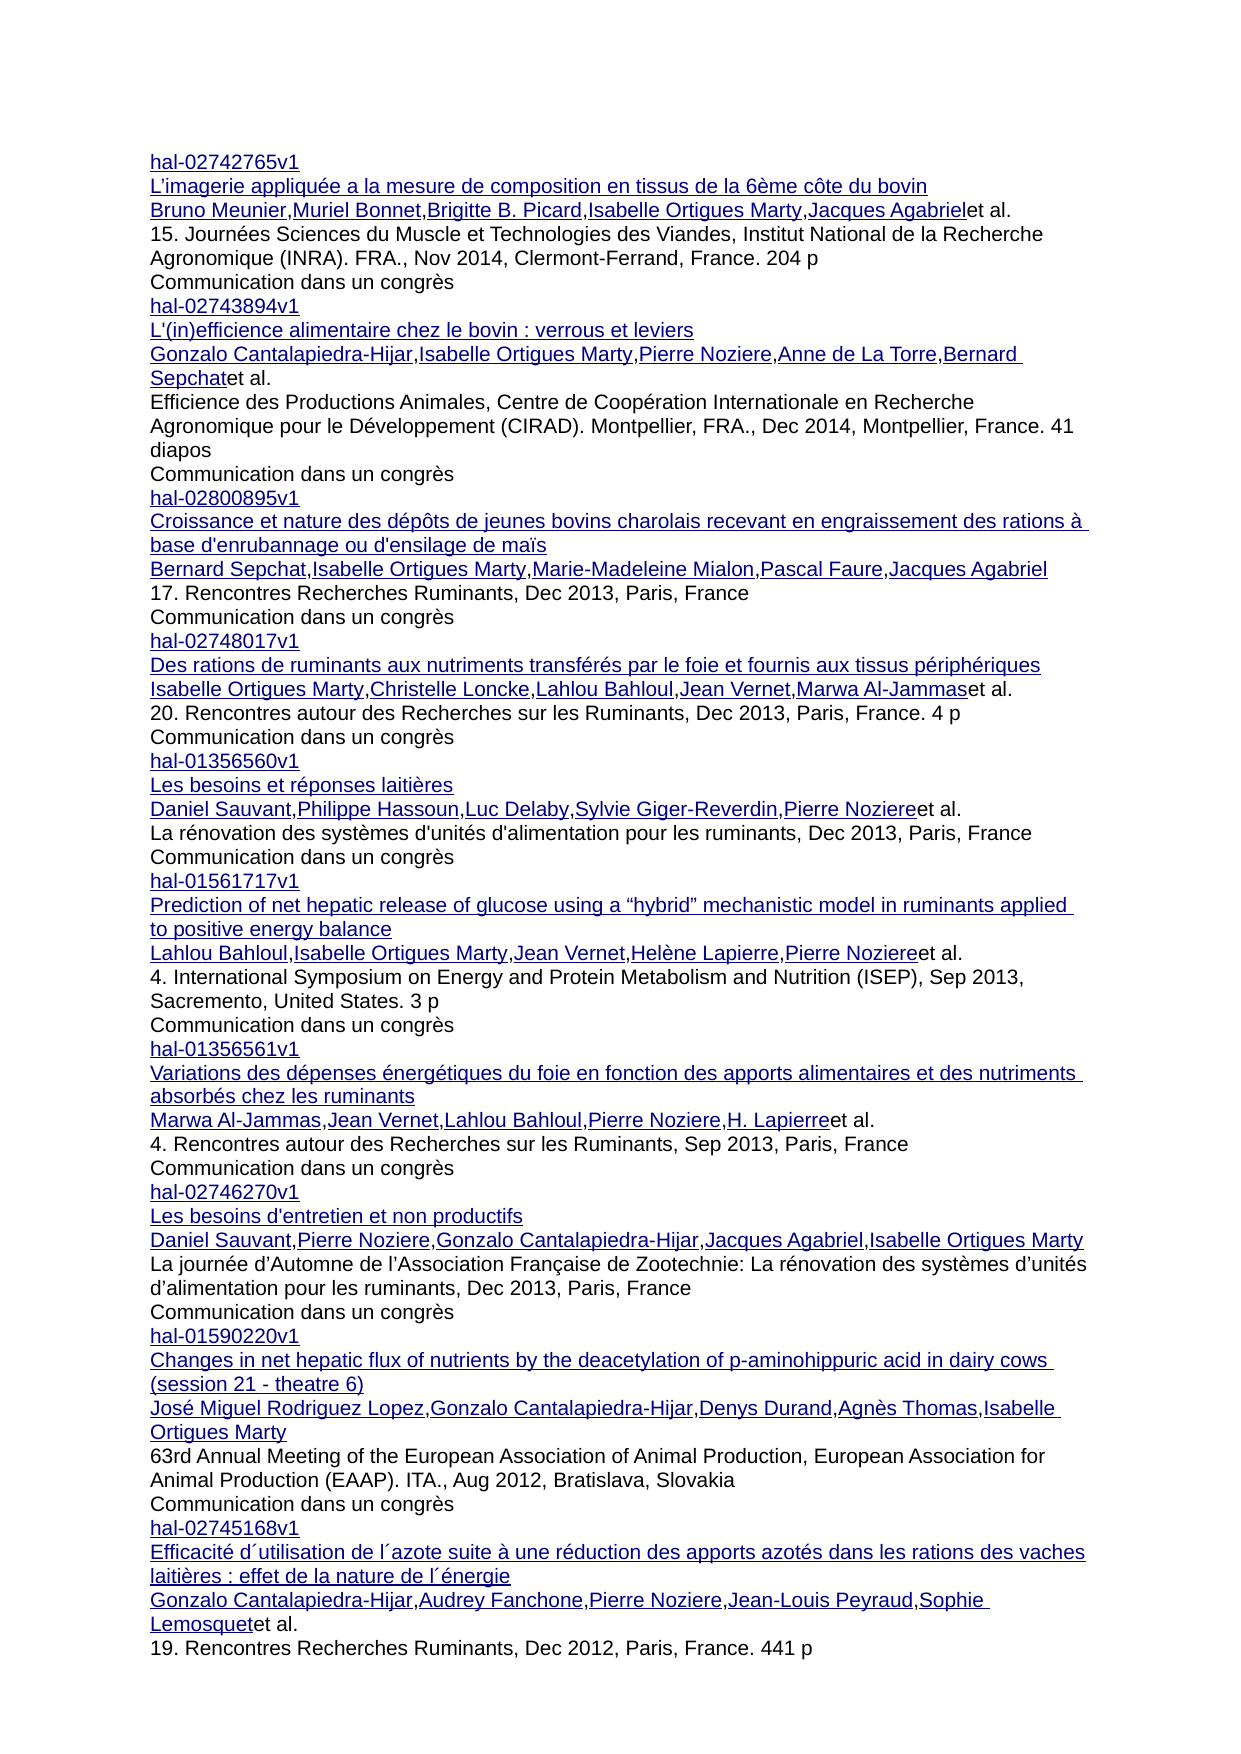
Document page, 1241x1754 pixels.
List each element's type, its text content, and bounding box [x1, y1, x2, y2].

table_cell Changes in net hepatic flux of nutrients by the deacetylation of p-aminohippuric acid in dairy cows (session 21 - theatre 6) José Miguel Rodriguez Lopez,Gonzalo Cantalapiedra-Hijar,Denys Durand,Agnès Thomas,Isabelle Ortigues Marty 63rd Annual Meeting of the European Association of Animal Production, European Association for Animal Production (EAAP). ITA., Aug 2012, Bratislava, Slovakia Communication dans un congrès hal-02745168v1 [150, 1348, 1090, 1539]
table_cell Variations des dépenses énergétiques du foie en fonction des apports alimentaires et des nutriments absorbés chez les ruminants Marwa Al-Jammas,Jean Vernet,Lahlou Bahloul,Pierre Noziere,H. Lapierreet al. 4. Rencontres autour des Recherches sur les Ruminants, Sep 2013, Paris, France Communication dans un congrès hal-02746270v1 [150, 1060, 1090, 1204]
table_cell L’imagerie appliquée a la mesure de composition en tissus de la 6ème côte du bovin Bruno Meunier,Muriel Bonnet,Brigitte B. Picard,Isabelle Ortigues Marty,Jacques Agabrielet al. 15. Journées Sciences du Muscle et Technologies des Viandes, Institut National de la Recherche Agronomique (INRA). FRA., Nov 2014, Clermont-Ferrand, France. 204 p Communication dans un congrès hal-02743894v1 [150, 174, 1090, 318]
table_cell Les besoins d'entretien et non productifs Daniel Sauvant,Pierre Noziere,Gonzalo Cantalapiedra-Hijar,Jacques Agabriel,Isabelle Ortigues Marty La journée d’Automne de l’Association Française de Zootechnie: La rénovation des systèmes d’unités d’alimentation pour les ruminants, Dec 2013, Paris, France Communication dans un congrès hal-01590220v1 [150, 1204, 1090, 1348]
table_cell Croissance et nature des dépôts de jeunes bovins charolais recevant en engraissement des rations à base d'enrubannage ou d'ensilage de maïs Bernard Sepchat,Isabelle Ortigues Marty,Marie-Madeleine Mialon,Pascal Faure,Jacques Agabriel 17. Rencontres Recherches Ruminants, Dec 2013, Paris, France Communication dans un congrès hal-02748017v1 [150, 509, 1090, 653]
table_cell Des rations de ruminants aux nutriments transférés par le foie et fournis aux tissus périphériques Isabelle Ortigues Marty,Christelle Loncke,Lahlou Bahloul,Jean Vernet,Marwa Al-Jammaset al. 20. Rencontres autour des Recherches sur les Ruminants, Dec 2013, Paris, France. 4 p Communication dans un congrès hal-01356560v1 [150, 653, 1090, 773]
table_cell Efficacité d´utilisation de l´azote suite à une réduction des apports azotés dans les rations des vaches laitières : effet de la nature de l´énergie Gonzalo Cantalapiedra-Hijar,Audrey Fanchone,Pierre Noziere,Jean-Louis Peyraud,Sophie Lemosquetet al. 19. Rencontres Recherches Ruminants, Dec 2012, Paris, France. 441 p [150, 1540, 1090, 1659]
table_cell L'(in)efficience alimentaire chez le bovin : verrous et leviers Gonzalo Cantalapiedra-Hijar,Isabelle Ortigues Marty,Pierre Noziere,Anne de La Torre,Bernard Sepchatet al. Efficience des Productions Animales, Centre de Coopération Internationale en Recherche Agronomique pour le Développement (CIRAD). Montpellier, FRA., Dec 2014, Montpellier, France. 41 diapos Communication dans un congrès hal-02800895v1 [150, 318, 1090, 509]
table_cell hal-02742765v1 [150, 150, 1090, 174]
table_cell Les besoins et réponses laitières Daniel Sauvant,Philippe Hassoun,Luc Delaby,Sylvie Giger-Reverdin,Pierre Noziereet al. La rénovation des systèmes d'unités d'alimentation pour les ruminants, Dec 2013, Paris, France Communication dans un congrès hal-01561717v1 [150, 773, 1090, 893]
table_cell Prediction of net hepatic release of glucose using a “hybrid” mechanistic model in ruminants applied to positive energy balance Lahlou Bahloul,Isabelle Ortigues Marty,Jean Vernet,Helène Lapierre,Pierre Noziereet al. 4. International Symposium on Energy and Protein Metabolism and Nutrition (ISEP), Sep 2013, Sacremento, United States. 3 p Communication dans un congrès hal-01356561v1 [150, 893, 1090, 1060]
